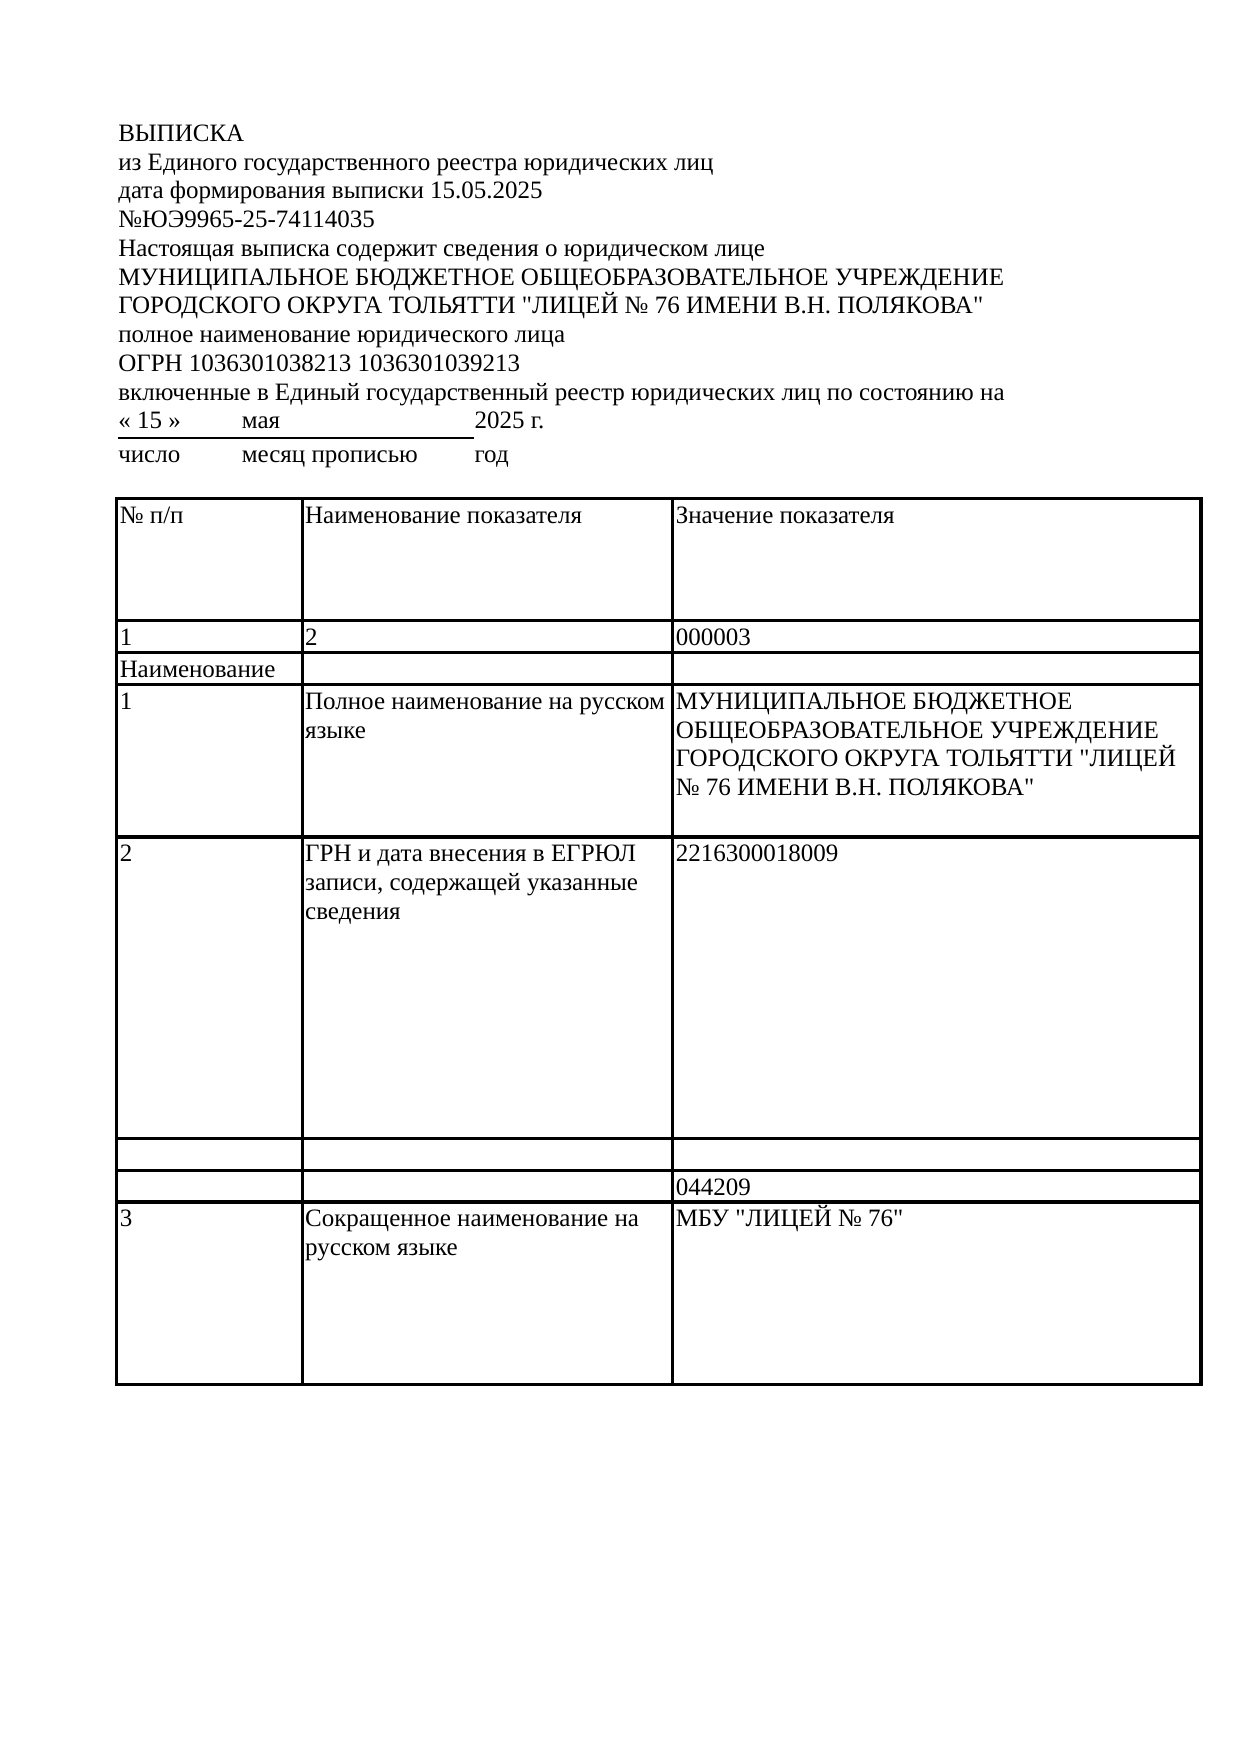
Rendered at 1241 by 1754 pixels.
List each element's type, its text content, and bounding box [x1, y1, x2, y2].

text из Единого государственного реестра юридических лиц [118, 147, 1122, 176]
table_cell ГРН и дата внесения в ЕГРЮЛ записи, содержащей указанные сведения [304, 839, 671, 1137]
table_cell [304, 654, 671, 683]
table_cell [674, 654, 1199, 683]
table_cell 1 [118, 622, 301, 651]
table_cell [674, 1140, 1199, 1168]
table_cell [304, 1172, 671, 1200]
table_header Значение показателя [674, 500, 1199, 619]
text МУНИЦИПАЛЬНОЕ БЮДЖЕТНОЕ ОБЩЕОБРАЗОВАТЕЛЬНОЕ УЧРЕЖДЕНИЕ ГОРОДСКОГО ОКРУГА ТОЛЬЯТТИ "ЛИЦЕЙ № 76 ИМЕНИ В.Н. ПОЛЯКОВА" [118, 262, 1122, 319]
table_cell [304, 1140, 671, 1168]
table_header мая [242, 406, 474, 437]
table_cell 044209 [674, 1172, 1199, 1200]
table_header « 15 » [118, 406, 242, 437]
table_cell 2 [118, 839, 301, 1137]
table_header № п/п [118, 500, 301, 619]
text ВЫПИСКА [118, 118, 1122, 147]
table_cell 3 [118, 1204, 301, 1383]
table_cell 2 [304, 622, 671, 651]
table_cell [118, 1140, 301, 1168]
text Настоящая выписка содержит сведения о юридическом лице [118, 233, 1122, 262]
table_cell 000003 [674, 622, 1199, 651]
text дата формирования выписки 15.05.2025 [118, 176, 1122, 204]
table_cell МУНИЦИПАЛЬНОЕ БЮДЖЕТНОЕ ОБЩЕОБРАЗОВАТЕЛЬНОЕ УЧРЕЖДЕНИЕ ГОРОДСКОГО ОКРУГА ТОЛЬЯТТИ "ЛИЦЕЙ № 76 ИМЕНИ В.Н. ПОЛЯКОВА" [674, 686, 1199, 835]
table_cell Сокращенное наименование на русском языке [304, 1204, 671, 1383]
table_cell год [474, 437, 617, 468]
table_cell месяц прописью [242, 439, 474, 468]
text включенные в Единый государственный реестр юридических лиц по состоянию на [118, 377, 1122, 406]
text полное наименование юридического лица [118, 319, 1122, 348]
text ОГРН 1036301038213 1036301039213 [118, 348, 1122, 377]
table_cell число [118, 439, 242, 468]
table_cell 1 [118, 686, 301, 835]
table_header Наименование показателя [304, 500, 671, 619]
table_cell МБУ "ЛИЦЕЙ № 76" [674, 1204, 1199, 1383]
table_cell [118, 1172, 301, 1200]
table_header 2025 г. [474, 406, 617, 437]
text №ЮЭ9965-25-74114035 [118, 204, 1122, 233]
table_cell Полное наименование на русском языке [304, 686, 671, 835]
table_cell 2216300018009 [674, 839, 1199, 1137]
table_cell Наименование [118, 654, 301, 683]
